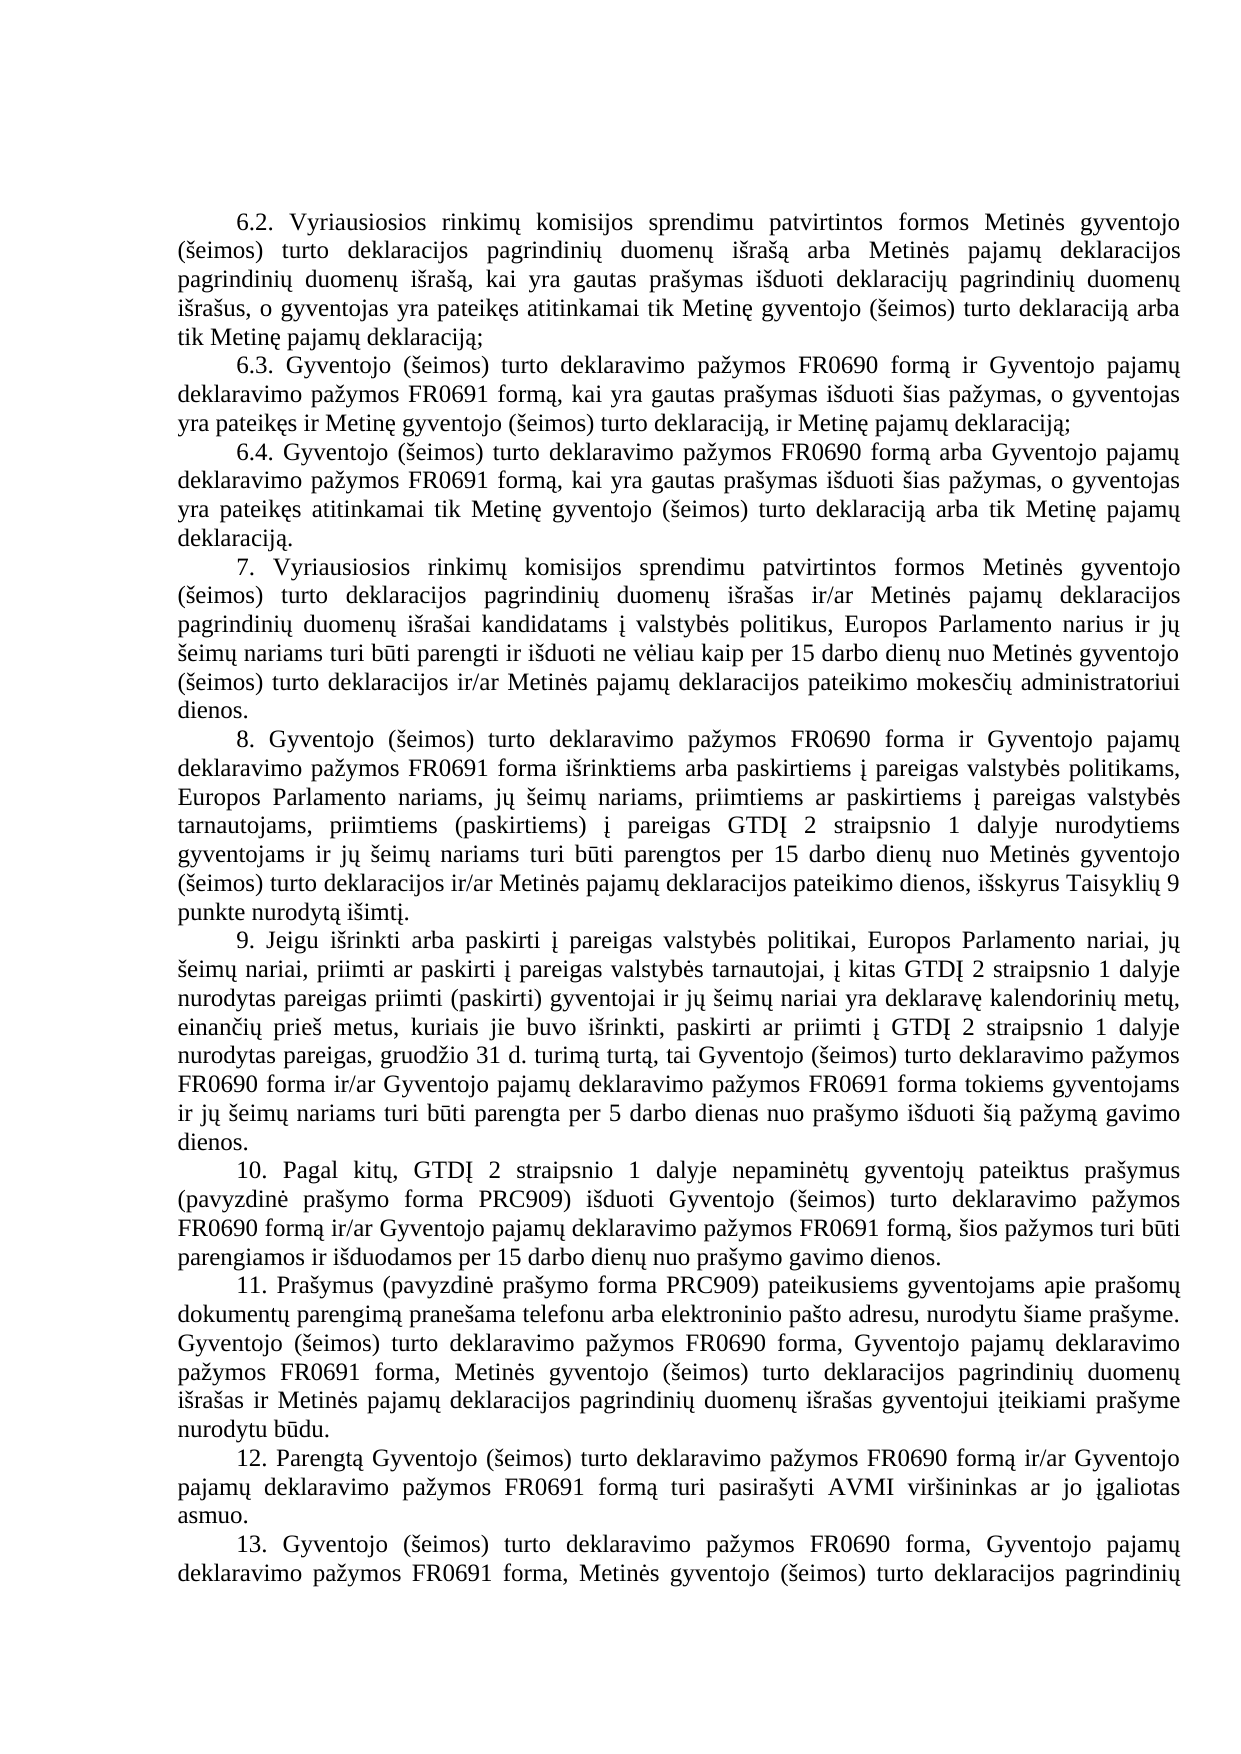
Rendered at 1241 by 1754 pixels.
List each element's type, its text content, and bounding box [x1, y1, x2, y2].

text 9. Jeigu išrinkti arba paskirti į pareigas valstybės politikai, Europos Parlamento nariai, jų šeimų nariai, priimti ar paskirti į pareigas valstybės tarnautojai, į kitas GTDĮ 2 straipsnio 1 dalyje nurodytas pareigas priimti (paskirti) gyventojai ir jų šeimų nariai yra deklaravę kalendorinių metų, einančių prieš metus, kuriais jie buvo išrinkti, paskirti ar priimti į GTDĮ 2 straipsnio 1 dalyje nurodytas pareigas, gruodžio 31 d. turimą turtą, tai Gyventojo (šeimos) turto deklaravimo pažymos FR0690 forma ir/ar Gyventojo pajamų deklaravimo pažymos FR0691 forma tokiems gyventojams ir jų šeimų nariams turi būti parengta per 5 darbo dienas nuo prašymo išduoti šią pažymą gavimo dienos. [177, 925, 1181, 1155]
text 6.2. Vyriausiosios rinkimų komisijos sprendimu patvirtintos formos Metinės gyventojo (šeimos) turto deklaracijos pagrindinių duomenų išrašą arba Metinės pajamų deklaracijos pagrindinių duomenų išrašą, kai yra gautas prašymas išduoti deklaracijų pagrindinių duomenų išrašus, o gyventojas yra pateikęs atitinkamai tik Metinę gyventojo (šeimos) turto deklaraciją arba tik Metinę pajamų deklaraciją; [177, 207, 1181, 350]
text 8. Gyventojo (šeimos) turto deklaravimo pažymos FR0690 forma ir Gyventojo pajamų deklaravimo pažymos FR0691 forma išrinktiems arba paskirtiems į pareigas valstybės politikams, Europos Parlamento nariams, jų šeimų nariams, priimtiems ar paskirtiems į pareigas valstybės tarnautojams, priimtiems (paskirtiems) į pareigas GTDĮ 2 straipsnio 1 dalyje nurodytiems gyventojams ir jų šeimų nariams turi būti parengtos per 15 darbo dienų nuo Metinės gyventojo (šeimos) turto deklaracijos ir/ar Metinės pajamų deklaracijos pateikimo dienos, išskyrus Taisyklių 9 punkte nurodytą išimtį. [177, 724, 1181, 925]
text 6.3. Gyventojo (šeimos) turto deklaravimo pažymos FR0690 formą ir Gyventojo pajamų deklaravimo pažymos FR0691 formą, kai yra gautas prašymas išduoti šias pažymas, o gyventojas yra pateikęs ir Metinę gyventojo (šeimos) turto deklaraciją, ir Metinę pajamų deklaraciją; [177, 350, 1181, 437]
text 7. Vyriausiosios rinkimų komisijos sprendimu patvirtintos formos Metinės gyventojo (šeimos) turto deklaracijos pagrindinių duomenų išrašas ir/ar Metinės pajamų deklaracijos pagrindinių duomenų išrašai kandidatams į valstybės politikus, Europos Parlamento narius ir jų šeimų nariams turi būti parengti ir išduoti ne vėliau kaip per 15 darbo dienų nuo Metinės gyventojo (šeimos) turto deklaracijos ir/ar Metinės pajamų deklaracijos pateikimo mokesčių administratoriui dienos. [177, 552, 1181, 724]
text 6.4. Gyventojo (šeimos) turto deklaravimo pažymos FR0690 formą arba Gyventojo pajamų deklaravimo pažymos FR0691 formą, kai yra gautas prašymas išduoti šias pažymas, o gyventojas yra pateikęs atitinkamai tik Metinę gyventojo (šeimos) turto deklaraciją arba tik Metinę pajamų deklaraciją. [177, 437, 1181, 552]
text 12. Parengtą Gyventojo (šeimos) turto deklaravimo pažymos FR0690 formą ir/ar Gyventojo pajamų deklaravimo pažymos FR0691 formą turi pasirašyti AVMI viršininkas ar jo įgaliotas asmuo. [177, 1443, 1181, 1529]
text 10. Pagal kitų, GTDĮ 2 straipsnio 1 dalyje nepaminėtų gyventojų pateiktus prašymus (pavyzdinė prašymo forma PRC909) išduoti Gyventojo (šeimos) turto deklaravimo pažymos FR0690 formą ir/ar Gyventojo pajamų deklaravimo pažymos FR0691 formą, šios pažymos turi būti parengiamos ir išduodamos per 15 darbo dienų nuo prašymo gavimo dienos. [177, 1155, 1181, 1270]
text 11. Prašymus (pavyzdinė prašymo forma PRC909) pateikusiems gyventojams apie prašomų dokumentų parengimą pranešama telefonu arba elektroninio pašto adresu, nurodytu šiame prašyme. Gyventojo (šeimos) turto deklaravimo pažymos FR0690 forma, Gyventojo pajamų deklaravimo pažymos FR0691 forma, Metinės gyventojo (šeimos) turto deklaracijos pagrindinių duomenų išrašas ir Metinės pajamų deklaracijos pagrindinių duomenų išrašas gyventojui įteikiami prašyme nurodytu būdu. [177, 1270, 1181, 1443]
text 13. Gyventojo (šeimos) turto deklaravimo pažymos FR0690 forma, Gyventojo pajamų deklaravimo pažymos FR0691 forma, Metinės gyventojo (šeimos) turto deklaracijos pagrindinių [177, 1529, 1181, 1587]
